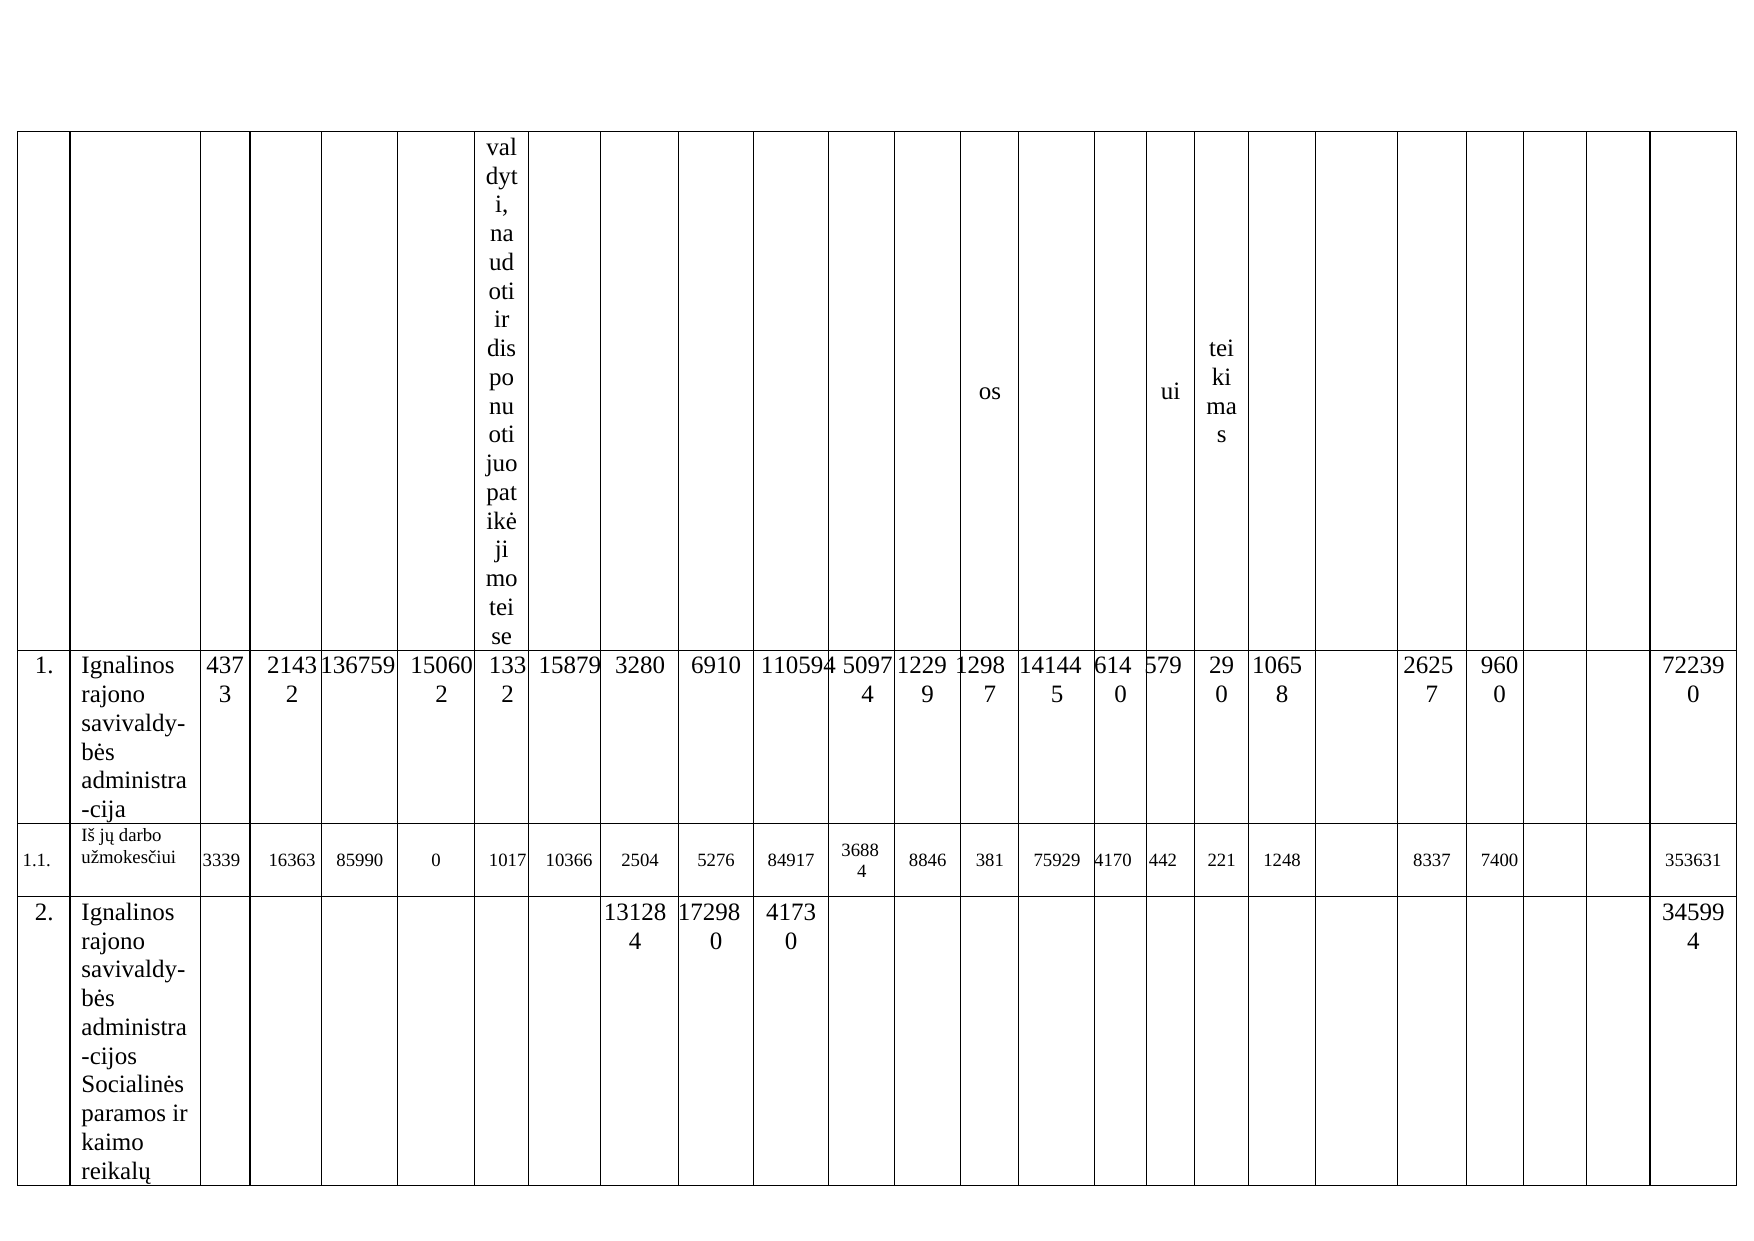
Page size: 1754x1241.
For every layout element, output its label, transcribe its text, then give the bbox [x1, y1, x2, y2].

table_cell 221 [1195, 824, 1248, 896]
table_header [1398, 132, 1466, 649]
table_cell 75929 [1019, 824, 1094, 896]
table_cell [1316, 897, 1397, 1184]
table_cell [322, 897, 397, 1184]
table_header [895, 132, 960, 649]
table_header [1316, 132, 1397, 649]
table_cell [1095, 897, 1146, 1184]
table_cell 172980 [679, 897, 753, 1184]
table_cell [398, 897, 474, 1184]
table_header [1651, 132, 1736, 649]
table_header ui [1147, 132, 1194, 649]
table_header [398, 132, 474, 649]
table_header [679, 132, 753, 649]
table_cell [1587, 824, 1649, 896]
table_cell Ignalinos rajono savivaldy-bės administra-cija [71, 651, 200, 823]
table_cell 0 [398, 824, 474, 896]
table_cell 131284 [601, 897, 678, 1184]
table_header [71, 132, 200, 649]
table_cell [829, 897, 894, 1184]
table_cell [1195, 897, 1248, 1184]
table_cell 579 [1147, 651, 1194, 823]
table_cell 16363 [251, 824, 321, 896]
table_cell [961, 897, 1018, 1184]
table_cell 36884 [829, 824, 894, 896]
table_cell 8846 [895, 824, 960, 896]
table_header [601, 132, 678, 649]
table_cell 26257 [1398, 651, 1466, 823]
table_cell 381 [961, 824, 1018, 896]
table_cell 15879 [529, 651, 600, 823]
table_cell [1019, 897, 1094, 1184]
table_cell [1398, 897, 1466, 1184]
table_header os [961, 132, 1018, 649]
table_cell 150602 [398, 651, 474, 823]
table_cell [1587, 651, 1649, 823]
table_cell Iš jų darbo užmokesčiui [71, 824, 200, 896]
table_cell 141445 [1019, 651, 1094, 823]
table_cell 2. [18, 897, 69, 1184]
table_header valdyti, naudoti ir disponuoti juo patikėjimo teise [475, 132, 528, 649]
table_header [529, 132, 600, 649]
table_cell 12987 [961, 651, 1018, 823]
table_header [322, 132, 397, 649]
table_header [1467, 132, 1523, 649]
table_cell [1316, 824, 1397, 896]
table_cell [251, 897, 321, 1184]
table_cell 50974 [829, 651, 894, 823]
table_cell 1.1. [18, 824, 69, 896]
table_cell [1524, 824, 1586, 896]
table_header [1019, 132, 1094, 649]
table_cell 12299 [895, 651, 960, 823]
table_header [1095, 132, 1146, 649]
table_cell [1587, 897, 1649, 1184]
table_cell [1249, 897, 1315, 1184]
table_cell 4170 [1095, 824, 1146, 896]
table_cell 4373 [201, 651, 249, 823]
table_cell 110594 [754, 651, 828, 823]
table_header teikimas [1195, 132, 1248, 649]
table_cell [201, 897, 249, 1184]
table_cell 290 [1195, 651, 1248, 823]
table_cell 3280 [601, 651, 678, 823]
table_header [251, 132, 321, 649]
table_cell 9600 [1467, 651, 1523, 823]
table_cell Ignalinos rajono savivaldy-bės administra-cijos Socialinės paramos ir kaimo reikalų [71, 897, 200, 1184]
table_cell [895, 897, 960, 1184]
table_cell 7400 [1467, 824, 1523, 896]
table_cell 85990 [322, 824, 397, 896]
table_cell 1248 [1249, 824, 1315, 896]
table_cell [529, 897, 600, 1184]
table_header [201, 132, 249, 649]
table_cell 345994 [1651, 897, 1736, 1184]
table_cell 6910 [679, 651, 753, 823]
table_cell 21432 [251, 651, 321, 823]
table_cell 2504 [601, 824, 678, 896]
table_header [1524, 132, 1586, 649]
table_cell 442 [1147, 824, 1194, 896]
table_cell 10658 [1249, 651, 1315, 823]
table_cell 353631 [1651, 824, 1736, 896]
table_cell [1316, 651, 1397, 823]
table_cell 41730 [754, 897, 828, 1184]
table_cell [1524, 897, 1586, 1184]
table_cell 136759 [322, 651, 397, 823]
table_cell 5276 [679, 824, 753, 896]
table_cell 1. [18, 651, 69, 823]
table_header [18, 132, 69, 649]
table_cell 1332 [475, 651, 528, 823]
table_header [1587, 132, 1649, 649]
table_cell [1147, 897, 1194, 1184]
table_cell [1467, 897, 1523, 1184]
table_header [829, 132, 894, 649]
table_cell [1524, 651, 1586, 823]
table_cell 1017 [475, 824, 528, 896]
table_cell 8337 [1398, 824, 1466, 896]
table_header [754, 132, 828, 649]
table_cell 84917 [754, 824, 828, 896]
table_cell 6140 [1095, 651, 1146, 823]
table_cell [475, 897, 528, 1184]
table_cell 722390 [1651, 651, 1736, 823]
table_cell 3339 [201, 824, 249, 896]
table_cell 10366 [529, 824, 600, 896]
table_header [1249, 132, 1315, 649]
